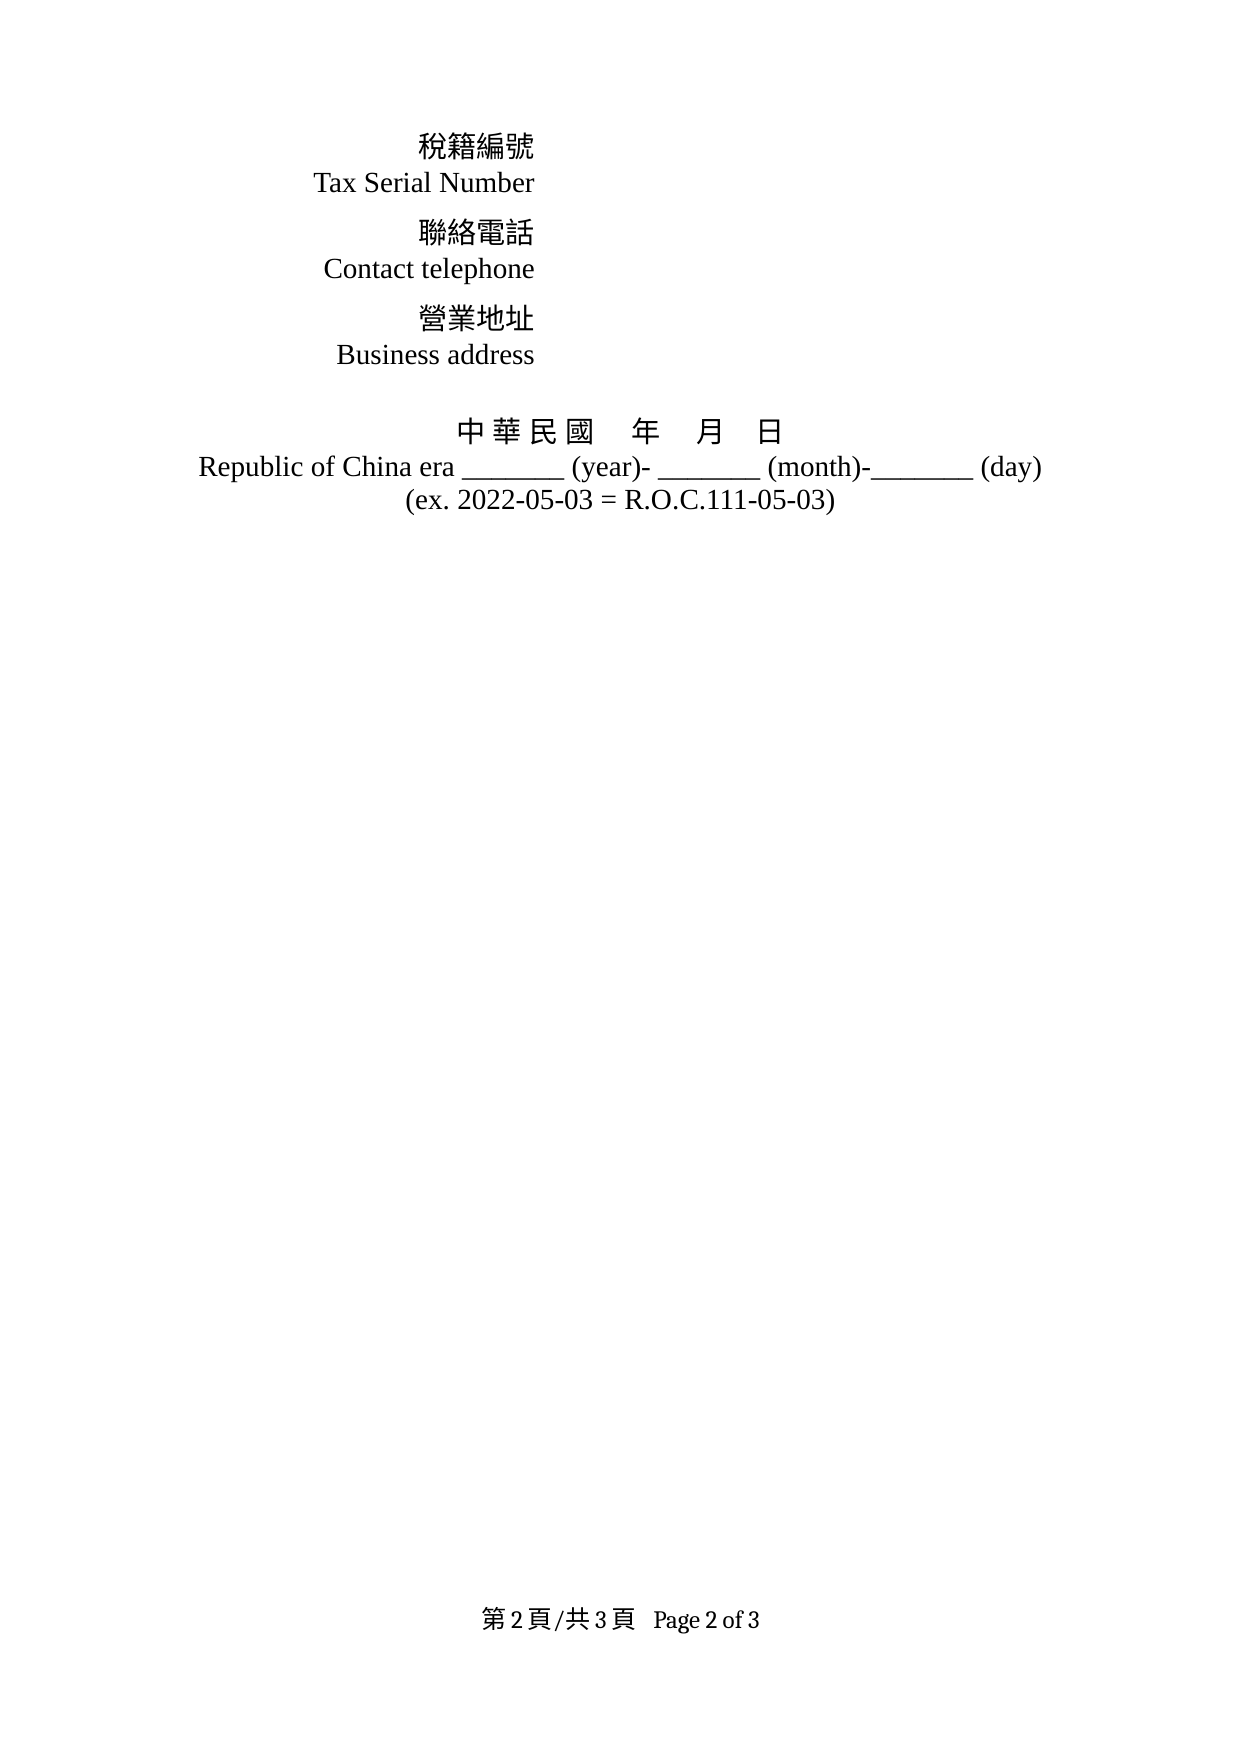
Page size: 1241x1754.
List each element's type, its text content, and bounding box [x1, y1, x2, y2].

table_cell [538, 118, 1123, 204]
table_cell 營業地址 Business address [118, 290, 537, 376]
text 中 華 民 國 年 月 日 [118, 408, 1122, 451]
text Republic of China era _______ (year)- _______ (month)-_______ (day) [118, 451, 1122, 483]
text (ex. 2022-05-03 = R.O.C.111-05-03) [118, 483, 1122, 515]
table_cell [538, 204, 1123, 290]
table_cell 聯絡電話 Contact telephone [118, 204, 537, 290]
table_cell [538, 290, 1123, 376]
table_cell 稅籍編號 Tax Serial Number [118, 118, 537, 204]
